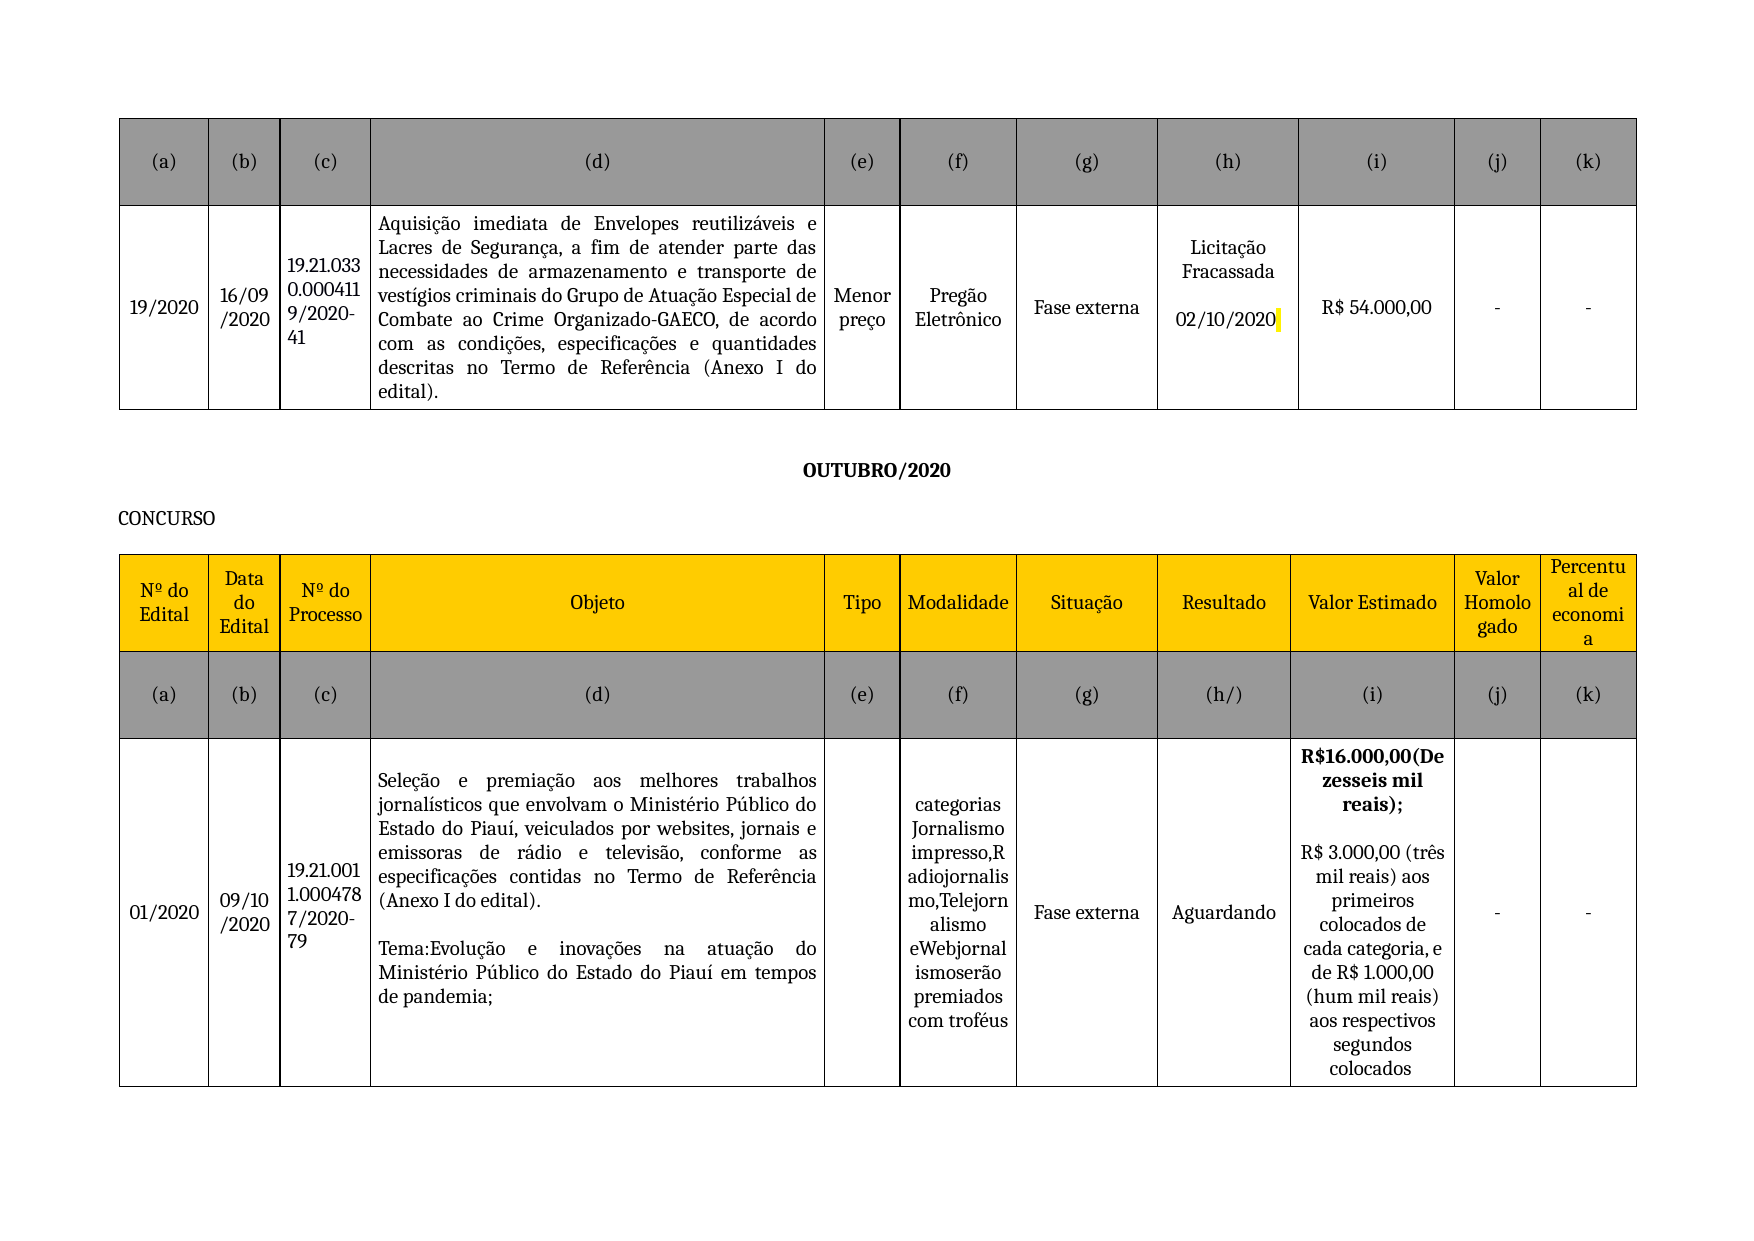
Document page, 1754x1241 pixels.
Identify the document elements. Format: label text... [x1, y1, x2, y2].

table_cell [825, 739, 899, 1086]
table_cell (g) [1017, 119, 1157, 205]
table_cell (b) [209, 652, 279, 738]
table_cell (h) [1158, 119, 1298, 205]
table_cell (b) [209, 119, 279, 205]
table_cell (h/) [1158, 652, 1290, 738]
table_cell (k) [1541, 119, 1636, 205]
table_cell 01/2020 [120, 739, 208, 1086]
table_cell 19.21.0330.0004119/2020-41 [281, 206, 370, 409]
table_header Objeto [371, 555, 824, 651]
table_header Percentual de economia [1541, 555, 1636, 651]
table_cell (f) [901, 119, 1016, 205]
table_cell - [1541, 739, 1636, 1086]
table_cell (j) [1455, 652, 1540, 738]
table_cell 09/10/2020 [209, 739, 279, 1086]
table_cell (f) [901, 652, 1016, 738]
table_cell (a) [120, 652, 208, 738]
table_cell - [1541, 206, 1636, 409]
table_cell (i) [1299, 119, 1454, 205]
table_cell - [1455, 739, 1540, 1086]
table_header Valor Homologado [1455, 555, 1540, 651]
table_header Situação [1017, 555, 1157, 651]
table_cell Aguardando [1158, 739, 1290, 1086]
table_cell R$16.000,00(Dezesseis mil reais); R$ 3.000,00 (três mil reais) aos primeiros colocados de cada categoria, e de R$ 1.000,00 (hum mil reais) aos respectivos segundos colocados [1291, 739, 1454, 1086]
text OUTUBRO/2020 [118, 458, 1636, 482]
table_cell Pregão Eletrônico [901, 206, 1016, 409]
table_header Tipo [825, 555, 899, 651]
table_cell (c) [281, 119, 370, 205]
table_cell Aquisição imediata de Envelopes reutilizáveis e Lacres de Segurança, a fim de atender parte das necessidades de armazenamento e transporte de vestígios criminais do Grupo de Atuação Especial de Combate ao Crime Organizado-GAECO, de acordo com as condições, especificações e quantidades descritas no Termo de Referência (Anexo I do edital). [371, 206, 824, 409]
table_cell (c) [281, 652, 370, 738]
table_cell (e) [825, 652, 899, 738]
table_cell 19.21.0011.0004787/2020-79 [281, 739, 370, 1086]
table_cell (g) [1017, 652, 1157, 738]
table_cell (d) [371, 119, 824, 205]
table_cell - [1455, 206, 1540, 409]
table_cell (e) [825, 119, 899, 205]
table_cell (a) [120, 119, 208, 205]
table_cell R$ 54.000,00 [1299, 206, 1454, 409]
table_header Valor Estimado [1291, 555, 1454, 651]
table_cell 19/2020 [120, 206, 208, 409]
table_header Resultado [1158, 555, 1290, 651]
table_header Data do Edital [209, 555, 279, 651]
table_cell Menor preço [825, 206, 899, 409]
table_cell (i) [1291, 652, 1454, 738]
table_cell categorias Jornalismo impresso,Radiojornalismo,Telejornalismo eWebjornalismoserão premiados com troféus [901, 739, 1016, 1086]
table_cell (k) [1541, 652, 1636, 738]
table_cell (d) [371, 652, 824, 738]
table_cell (j) [1455, 119, 1540, 205]
table_cell Licitação Fracassada 02/10/2020 [1158, 206, 1298, 409]
table_header Nº do Processo [281, 555, 370, 651]
table_cell Fase externa [1017, 739, 1157, 1086]
table_header Nº do Edital [120, 555, 208, 651]
text CONCURSO [118, 506, 1636, 530]
table_cell Seleção e premiação aos melhores trabalhos jornalísticos que envolvam o Ministério Público do Estado do Piauí, veiculados por websites, jornais e emissoras de rádio e televisão, conforme as especificações contidas no Termo de Referência (Anexo I do edital). Tema:Evolução e inovações na atuação do Ministério Público do Estado do Piauí em tempos de pandemia; [371, 739, 824, 1086]
table_cell Fase externa [1017, 206, 1157, 409]
table_header Modalidade [901, 555, 1016, 651]
table_cell 16/09/2020 [209, 206, 279, 409]
